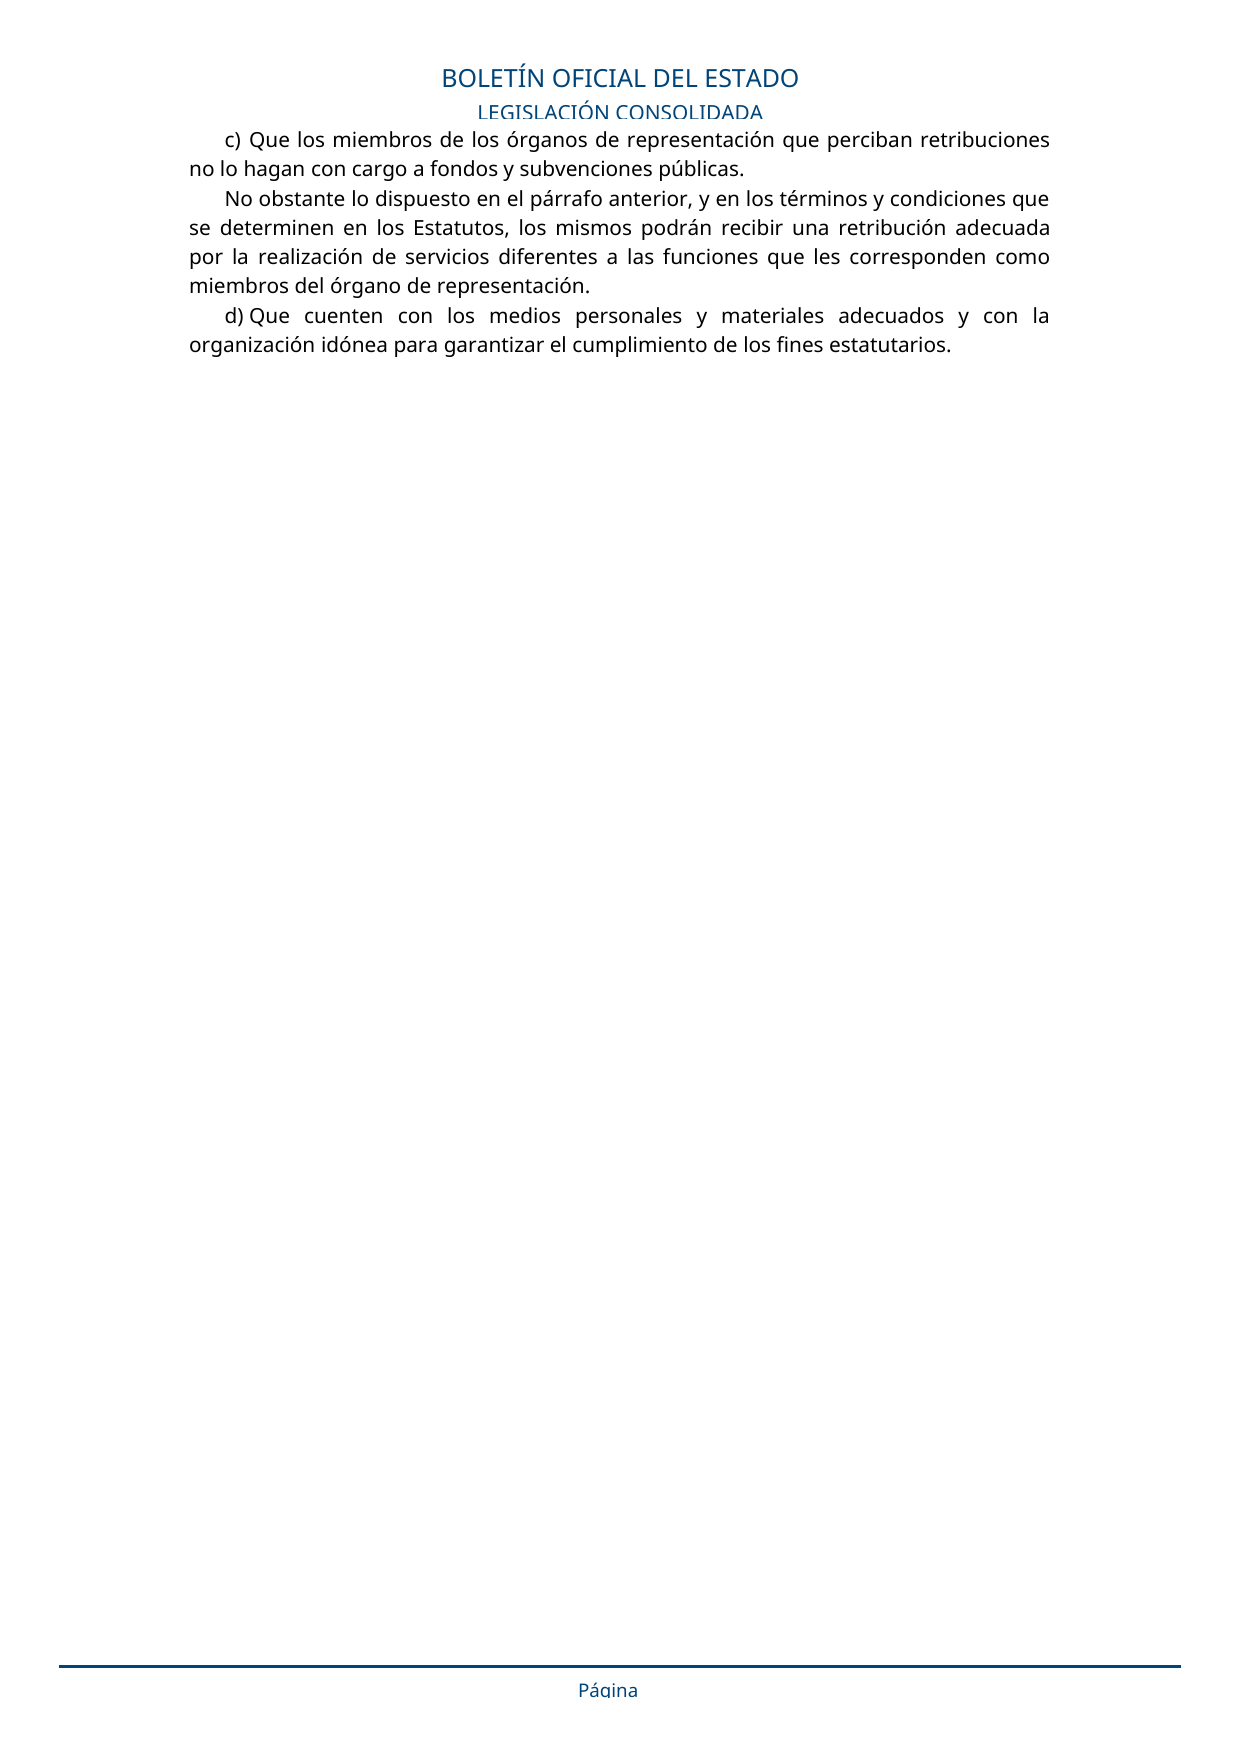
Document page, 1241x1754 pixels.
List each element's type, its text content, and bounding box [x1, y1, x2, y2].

list Que los miembros de los órganos de representación que perciban retribuciones no lo hagan con cargo a fondos y subvenciones públicas. [189, 125, 1051, 183]
list Que cuenten con los medios personales y materiales adecuados y con la organización idónea para garantizar el cumplimiento de los fines estatutarios. [189, 301, 1051, 359]
text No obstante lo dispuesto en el párrafo anterior, y en los términos y condiciones que se determinen en los Estatutos, los mismos podrán recibir una retribución adecuada por la realización de servicios diferentes a las funciones que les corresponden como miembros del órgano de representación. [189, 184, 1051, 300]
